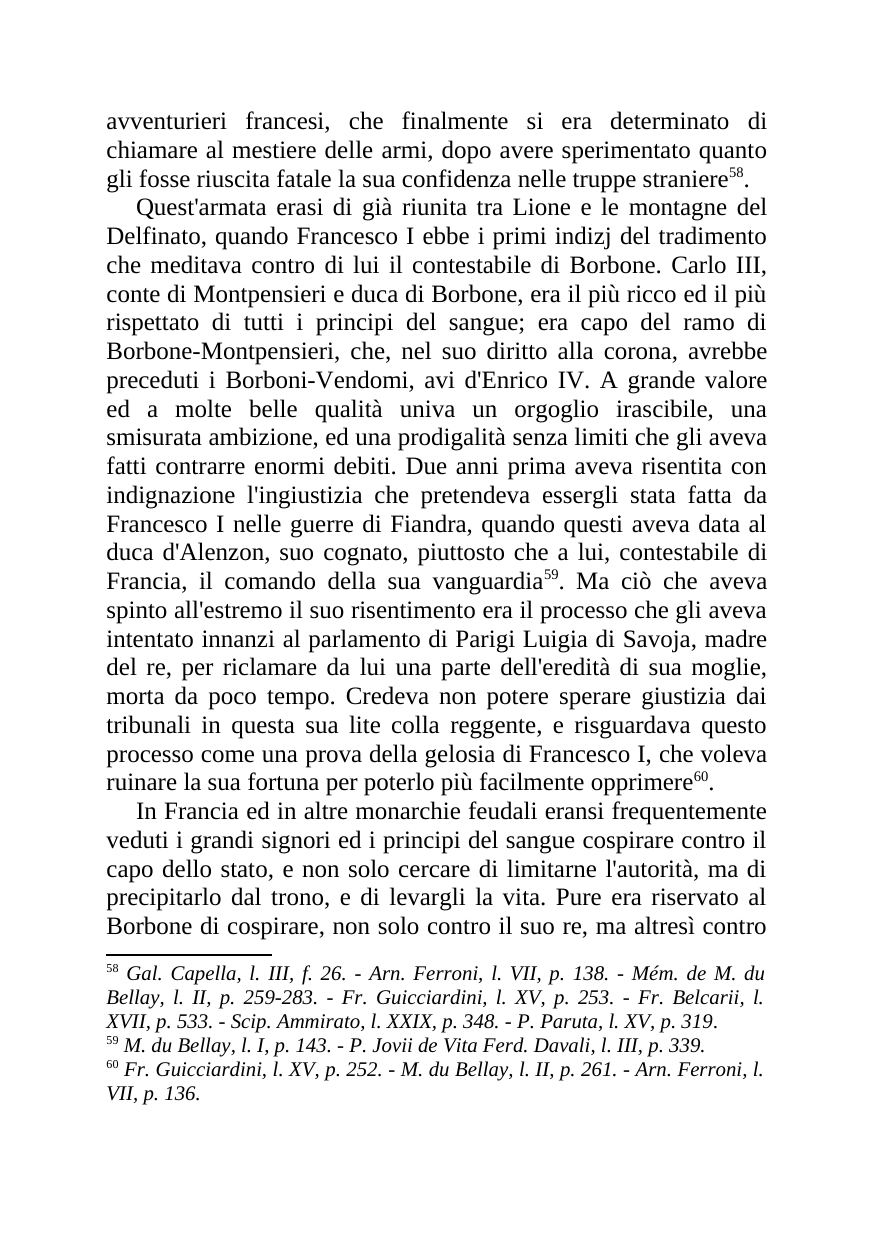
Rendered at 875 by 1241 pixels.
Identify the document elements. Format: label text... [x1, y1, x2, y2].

text Quest'armata erasi di già riunita tra Lione e le montagne del Delfinato, quando Francesco I ebbe i primi indizj del tradimento che meditava contro di lui il contestabile di Borbone. Carlo III, conte di Montpensieri e duca di Borbone, era il più ricco ed il più rispettato di tutti i principi del sangue; era capo del ramo di Borbone-Montpensieri, che, nel suo diritto alla corona, avrebbe preceduti i Borboni-Vendomi, avi d'Enrico IV. A grande valore ed a molte belle qualità univa un orgoglio irascibile, una smisurata ambizione, ed una prodigalità senza limiti che gli aveva fatti contrarre enormi debiti. Due anni prima aveva risentita con indignazione l'ingiustizia che pretendeva essergli stata fatta da Francesco I nelle guerre di Fiandra, quando questi aveva data al duca d'Alenzon, suo cognato, piuttosto che a lui, contestabile di Francia, il comando della sua vanguardia. Ma ciò che aveva spinto all'estremo il suo risentimento era il processo che gli aveva intentato innanzi al parlamento di Parigi Luigia di Savoja, madre del re, per riclamare da lui una parte dell'eredità di sua moglie, morta da poco tempo. Credeva non potere sperare giustizia dai tribunali in questa sua lite colla reggente, e risguardava questo processo come una prova della gelosia di Francesco I, che voleva ruinare la sua fortuna per poterlo più facilmente opprimere. [106, 192, 768, 796]
text Gal. Capella, l. III, f. 26. - Arn. Ferroni, l. VII, p. 138. - Mém. de M. du Bellay, l. II, p. 259-283. - Fr. Guicciardini, l. XV, p. 253. - Fr. Belcarii, l. XVII, p. 533. - Scip. Ammirato, l. XXIX, p. 348. - P. Paruta, l. XV, p. 319. [106, 961, 768, 1033]
text M. du Bellay, l. I, p. 143. - P. Jovii de Vita Ferd. Davali, l. III, p. 339. [106, 1033, 768, 1057]
text avventurieri francesi, che finalmente si era determinato di chiamare al mestiere delle armi, dopo avere sperimentato quanto gli fosse riuscita fatale la sua confidenza nelle truppe straniere. [106, 106, 768, 192]
text In Francia ed in altre monarchie feudali eransi frequentemente veduti i grandi signori ed i principi del sangue cospirare contro il capo dello stato, e non solo cercare di limitarne l'autorità, ma di precipitarlo dal trono, e di levargli la vita. Pure era riservato al Borbone di cospirare, non solo contro il suo re, ma altresì contro [106, 796, 768, 940]
text Fr. Guicciardini, l. XV, p. 252. - M. du Bellay, l. II, p. 261. - Arn. Ferroni, l. VII, p. 136. [106, 1057, 768, 1105]
